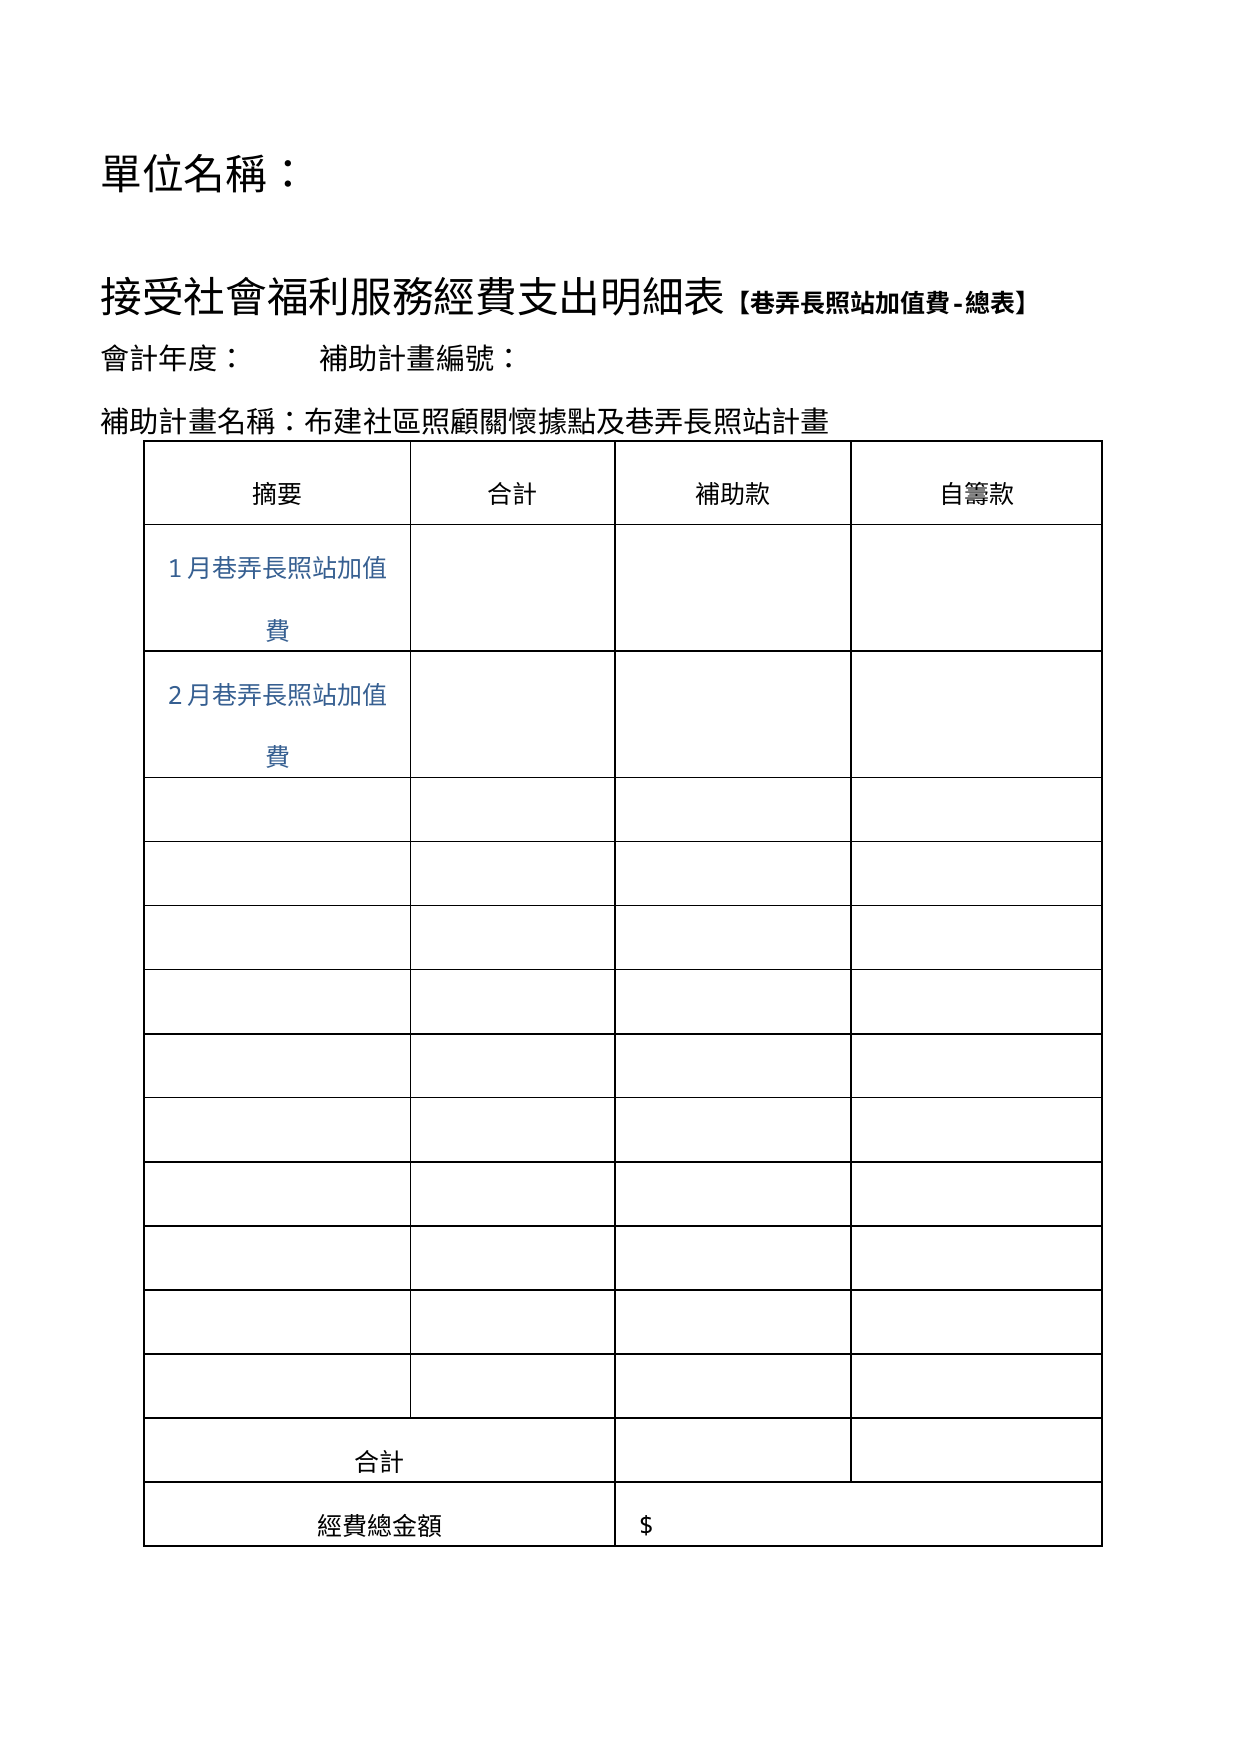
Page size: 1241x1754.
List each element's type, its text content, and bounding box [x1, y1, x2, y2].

table_cell [852, 525, 1101, 650]
table_cell 合計 [145, 1419, 614, 1481]
table_cell [616, 1163, 850, 1225]
table_cell [411, 1355, 614, 1417]
table_cell [616, 525, 850, 650]
table_cell [616, 1227, 850, 1289]
table_cell [852, 970, 1101, 1033]
table_cell [616, 1355, 850, 1417]
table_cell 1月巷弄長照站加值費 [145, 525, 410, 650]
table_header 合計 [411, 442, 614, 523]
table_cell [411, 652, 614, 777]
table_cell [411, 525, 614, 650]
table_cell [145, 1098, 410, 1161]
text 補助計畫名稱：布建社區照顧關懷據點及巷弄長照站計畫 [100, 378, 1146, 440]
table_cell 經費總金額 [145, 1483, 614, 1545]
table_header 自籌款 [852, 442, 1101, 523]
table_cell [145, 1291, 410, 1353]
table_cell [852, 906, 1101, 969]
table_cell [852, 1227, 1101, 1289]
table_cell [616, 652, 850, 777]
table_cell [411, 1227, 614, 1289]
table_cell [852, 1291, 1101, 1353]
table_cell [411, 906, 614, 969]
text 單位名稱： [100, 130, 1146, 192]
table_cell [145, 1035, 410, 1097]
table_cell [411, 842, 614, 905]
table_cell [145, 842, 410, 905]
table_cell [852, 1355, 1101, 1417]
table_cell [852, 1035, 1101, 1097]
table_cell [616, 906, 850, 969]
table_cell [411, 1098, 614, 1161]
text 會計年度： 補助計畫編號： [100, 315, 1146, 378]
table_header 摘要 [145, 442, 410, 523]
table_cell [145, 1163, 410, 1225]
table_cell [852, 778, 1101, 841]
table_cell [616, 1098, 850, 1161]
table_cell [411, 970, 614, 1033]
table_cell [616, 970, 850, 1033]
table_cell [852, 1098, 1101, 1161]
table_cell [145, 1227, 410, 1289]
table_cell [145, 906, 410, 969]
table_cell [852, 1419, 1101, 1481]
table_cell [616, 1419, 850, 1481]
table_cell $ [616, 1483, 1101, 1545]
table_cell [616, 842, 850, 905]
text 接受社會福利服務經費支出明細表【巷弄長照站加值費-總表】 [100, 253, 1062, 315]
table_cell [411, 1035, 614, 1097]
table_cell [616, 1291, 850, 1353]
table_cell [411, 1291, 614, 1353]
table_cell [852, 842, 1101, 905]
table_cell [145, 970, 410, 1033]
table_cell [411, 1163, 614, 1225]
table_cell [852, 1163, 1101, 1225]
table_cell [852, 652, 1101, 777]
table_cell [411, 778, 614, 841]
table_cell 2月巷弄長照站加值費 [145, 652, 410, 777]
table_cell [616, 1035, 850, 1097]
table_cell [616, 778, 850, 841]
table_cell [145, 778, 410, 841]
table_header 補助款 [616, 442, 850, 523]
table_cell [145, 1355, 410, 1417]
